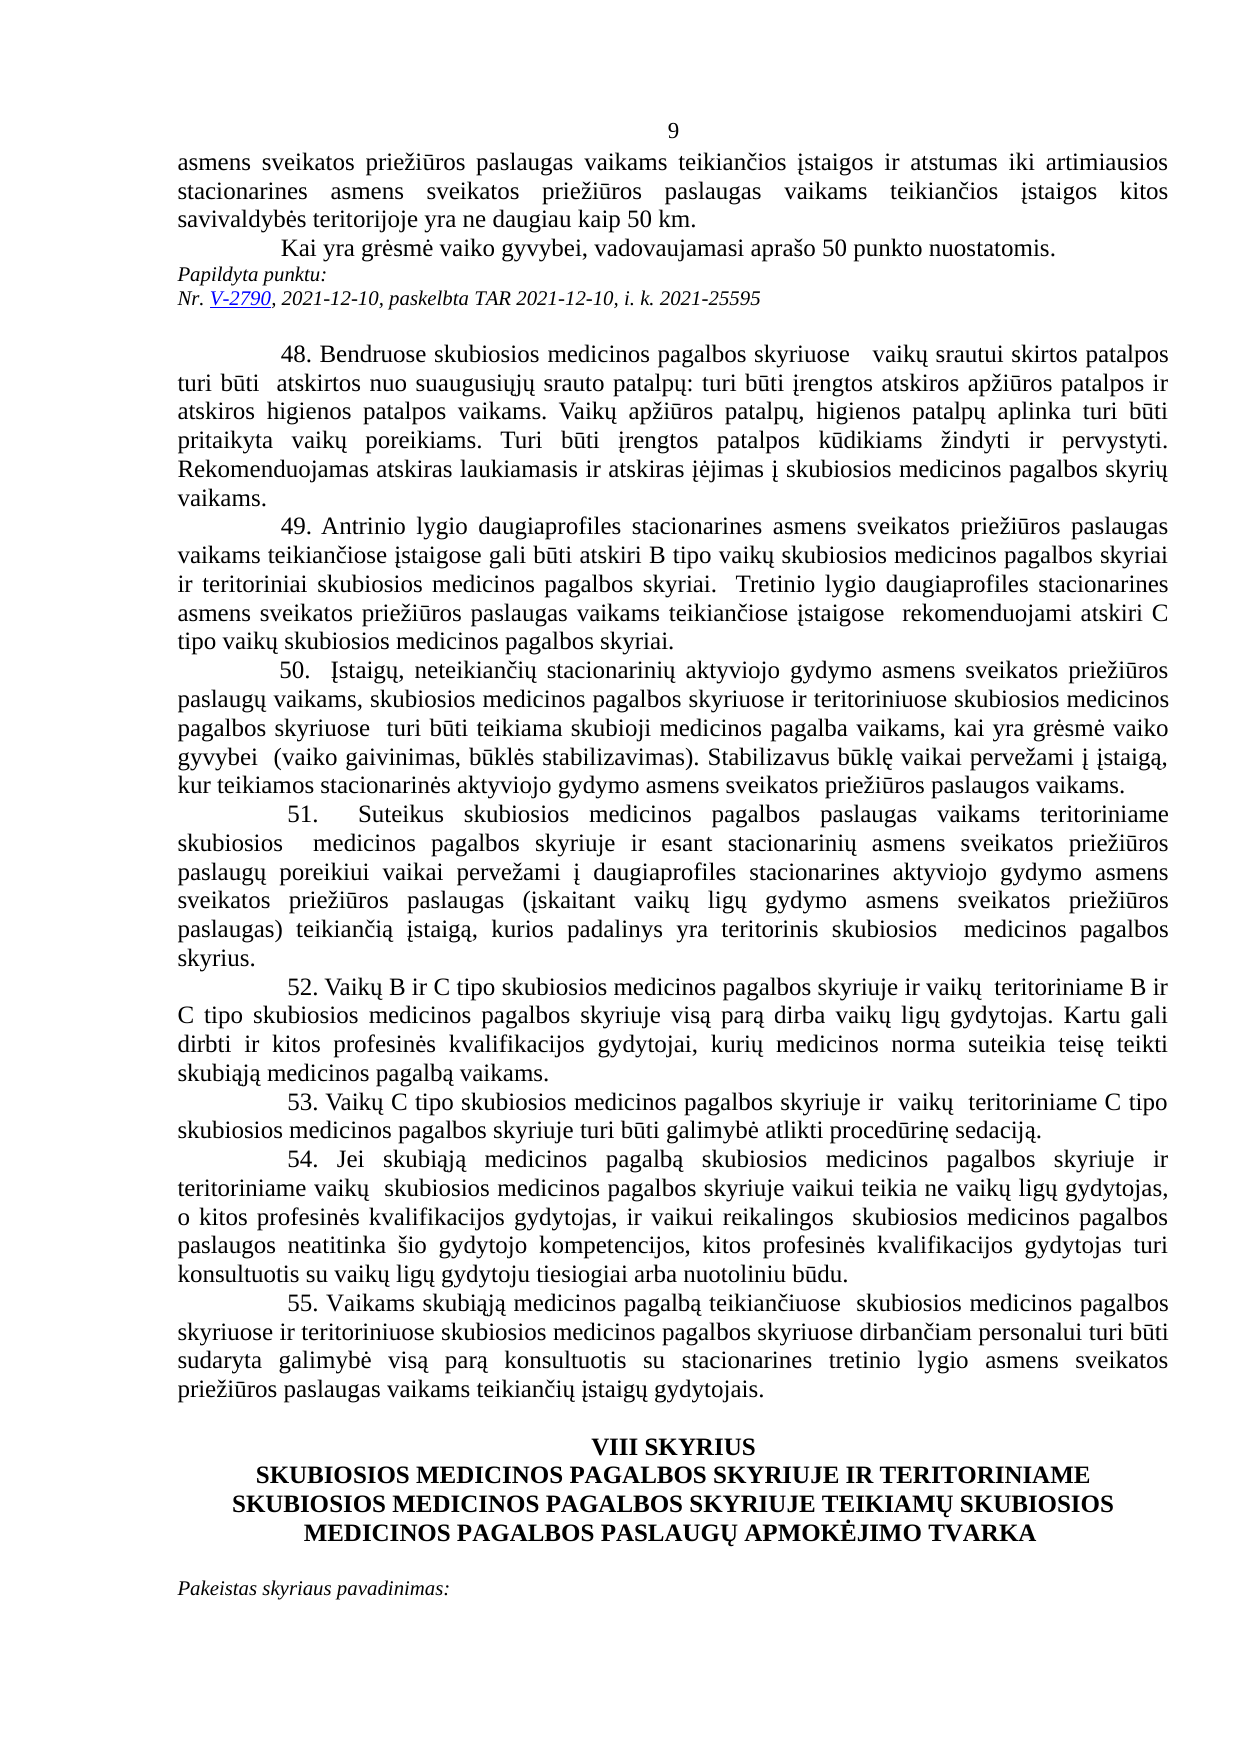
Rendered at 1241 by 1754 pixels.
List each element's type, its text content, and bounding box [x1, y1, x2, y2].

text asmens sveikatos priežiūros paslaugas vaikams teikiančios įstaigos ir atstumas iki artimiausios stacionarines asmens sveikatos priežiūros paslaugas vaikams teikiančios įstaigos kitos savivaldybės teritorijoje yra ne daugiau kaip 50 km. [177, 147, 1169, 233]
text Nr. V-2790, 2021-12-10, paskelbta TAR 2021-12-10, i. k. 2021-25595 [177, 286, 1169, 310]
text 55. Vaikams skubiąją medicinos pagalbą teikiančiuose skubiosios medicinos pagalbos skyriuose ir teritoriniuose skubiosios medicinos pagalbos skyriuose dirbančiam personalui turi būti sudaryta galimybė visą parą konsultuotis su stacionarines tretinio lygio asmens sveikatos priežiūros paslaugas vaikams teikiančių įstaigų gydytojais. [177, 1288, 1169, 1403]
text 54. Jei skubiąją medicinos pagalbą skubiosios medicinos pagalbos skyriuje ir teritoriniame vaikų skubiosios medicinos pagalbos skyriuje vaikui teikia ne vaikų ligų gydytojas, o kitos profesinės kvalifikacijos gydytojas, ir vaikui reikalingos skubiosios medicinos pagalbos paslaugos neatitinka šio gydytojo kompetencijos, kitos profesinės kvalifikacijos gydytojas turi konsultuotis su vaikų ligų gydytoju tiesiogiai arba nuotoliniu būdu. [177, 1144, 1169, 1288]
text VIII SKYRIUS [177, 1432, 1169, 1461]
text 52. Vaikų B ir C tipo skubiosios medicinos pagalbos skyriuje ir vaikų teritoriniame B ir C tipo skubiosios medicinos pagalbos skyriuje visą parą dirba vaikų ligų gydytojas. Kartu gali dirbti ir kitos profesinės kvalifikacijos gydytojai, kurių medicinos norma suteikia teisę teikti skubiąją medicinos pagalbą vaikams. [177, 972, 1169, 1087]
text Papildyta punktu: [177, 262, 1169, 286]
text 50. Įstaigų, neteikiančių stacionarinių aktyviojo gydymo asmens sveikatos priežiūros paslaugų vaikams, skubiosios medicinos pagalbos skyriuose ir teritoriniuose skubiosios medicinos pagalbos skyriuose turi būti teikiama skubioji medicinos pagalba vaikams, kai yra grėsmė vaiko gyvybei (vaiko gaivinimas, būklės stabilizavimas). Stabilizavus būklę vaikai pervežami į įstaigą, kur teikiamos stacionarinės aktyviojo gydymo asmens sveikatos priežiūros paslaugos vaikams. [177, 655, 1169, 799]
text 53. Vaikų C tipo skubiosios medicinos pagalbos skyriuje ir vaikų teritoriniame C tipo skubiosios medicinos pagalbos skyriuje turi būti galimybė atlikti procedūrinę sedaciją. [177, 1087, 1169, 1144]
text SKUBIOSIOS MEDICINOS PAGALBOS SKYRIUJE IR TERITORINIAME SKUBIOSIOS MEDICINOS PAGALBOS SKYRIUJE TEIKIAMŲ SKUBIOSIOS MEDICINOS PAGALBOS PASLAUGŲ APMOKĖJIMO TVARKA [177, 1461, 1169, 1547]
text 49. Antrinio lygio daugiaprofiles stacionarines asmens sveikatos priežiūros paslaugas vaikams teikiančiose įstaigose gali būti atskiri B tipo vaikų skubiosios medicinos pagalbos skyriai ir teritoriniai skubiosios medicinos pagalbos skyriai. Tretinio lygio daugiaprofiles stacionarines asmens sveikatos priežiūros paslaugas vaikams teikiančiose įstaigose rekomenduojami atskiri C tipo vaikų skubiosios medicinos pagalbos skyriai. [177, 511, 1169, 655]
text 48. Bendruose skubiosios medicinos pagalbos skyriuose vaikų srautui skirtos patalpos turi būti atskirtos nuo suaugusiųjų srauto patalpų: turi būti įrengtos atskiros apžiūros patalpos ir atskiros higienos patalpos vaikams. Vaikų apžiūros patalpų, higienos patalpų aplinka turi būti pritaikyta vaikų poreikiams. Turi būti įrengtos patalpos kūdikiams žindyti ir pervystyti. Rekomenduojamas atskiras laukiamasis ir atskiras įėjimas į skubiosios medicinos pagalbos skyrių vaikams. [177, 339, 1169, 511]
text Pakeistas skyriaus pavadinimas: [177, 1576, 1169, 1599]
text 51. Suteikus skubiosios medicinos pagalbos paslaugas vaikams teritoriniame skubiosios medicinos pagalbos skyriuje ir esant stacionarinių asmens sveikatos priežiūros paslaugų poreikiui vaikai pervežami į daugiaprofiles stacionarines aktyviojo gydymo asmens sveikatos priežiūros paslaugas (įskaitant vaikų ligų gydymo asmens sveikatos priežiūros paslaugas) teikiančią įstaigą, kurios padalinys yra teritorinis skubiosios medicinos pagalbos skyrius. [177, 799, 1169, 972]
text Kai yra grėsmė vaiko gyvybei, vadovaujamasi aprašo 50 punkto nuostatomis. [177, 233, 1169, 262]
